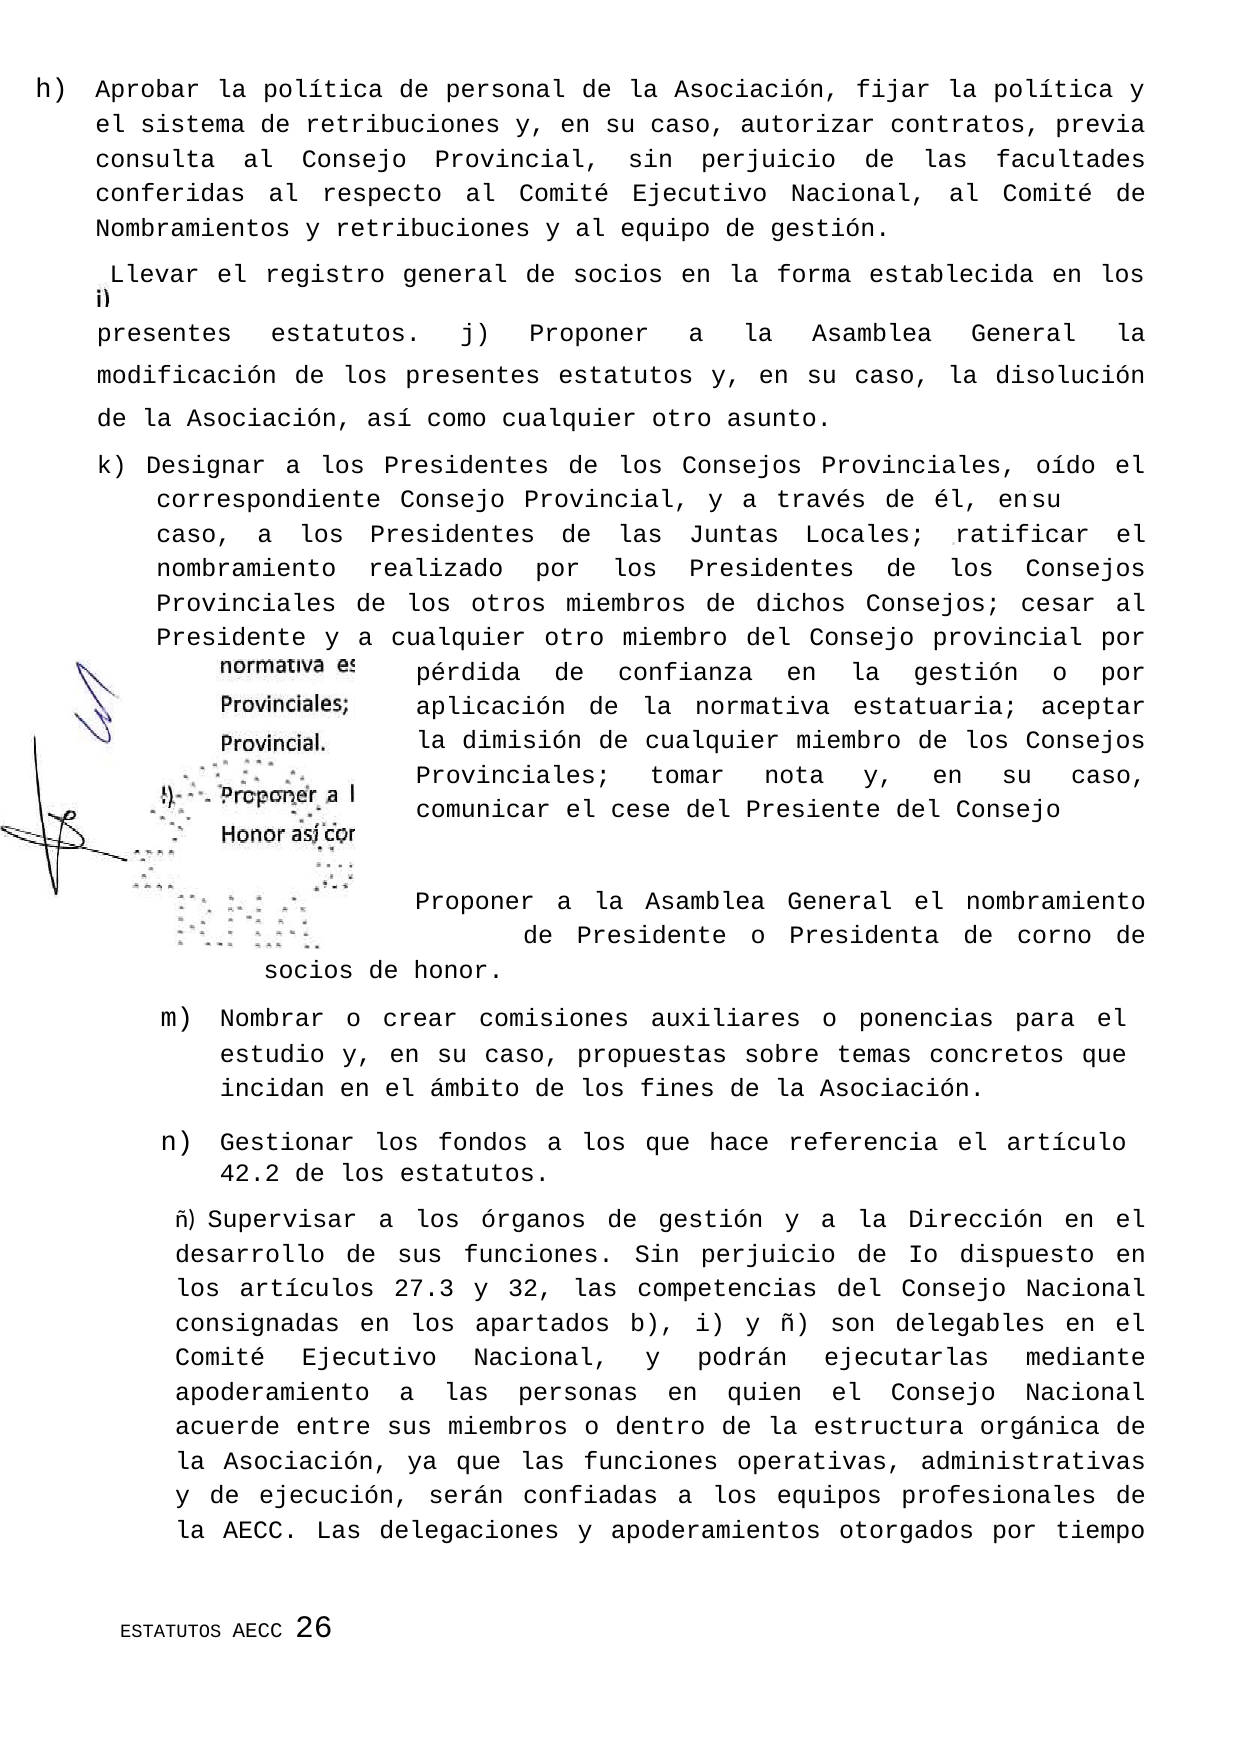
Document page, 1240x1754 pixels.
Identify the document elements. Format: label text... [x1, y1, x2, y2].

text Llevar el registro general de socios en la forma establecida en los presentes estatutos. j) Proponer a la Asamblea General la modificación de los presentes estatutos y, en su caso, la disolución de la Asociación, así como cualquier otro asunto. [97, 262, 1146, 433]
text k) Designar a los Presidentes de los Consejos Provinciales, oído el correspondiente Consejo Provincial, y a través de él, en su caso, a los Presidentes de las Juntas Locales; ratificar el nombramiento realizado por los Presidentes de los Consejos Provinciales de los otros miembros de dichos Consejos; cesar al Presidente y a cualquier otro miembro del Consejo provincial por pérdida de confianza en la gestión o por aplicación de la normativa estatuaria; aceptar la dimisión de cualquier miembro de los Consejos Provinciales; tomar nota y, en su caso, comunicar el cese del Presiente del Consejo [97, 452, 1146, 825]
text Proponer a la Asamblea General el nombramiento de Presidente o Presidenta de corno de socios de honor. [155, 888, 1146, 986]
list Gestionar los fondos a los que hace referencia el artículo 42.2 de los estatutos. [160, 1127, 1127, 1189]
list Aprobar la política de personal de la Asociación, fijar la política y el sistema de retribuciones y, en su caso, autorizar contratos, previa consulta al Consejo Provincial, sin perjuicio de las facultades conferidas al respecto al Comité Ejecutivo Nacional, al Comité de Nombramientos y retribuciones y al equipo de gestión. [35, 75, 1146, 244]
text ñ) Supervisar a los órganos de gestión y a la Dirección en el desarrollo de sus funciones. Sin perjuicio de Io dispuesto en los artículos 27.3 y 32, las competencias del Consejo Nacional consignadas en los apartados b), i) y ñ) son delegables en el Comité Ejecutivo Nacional, y podrán ejecutarlas mediante apoderamiento a las personas en quien el Consejo Nacional acuerde entre sus miembros o dentro de la estructura orgánica de la Asociación, ya que las funciones operativas, administrativas y de ejecución, serán confiadas a los equipos profesionales de la AECC. Las delegaciones y apoderamientos otorgados por tiempo [175, 1204, 1146, 1546]
list Nombrar o crear comisiones auxiliares o ponencias para el estudio y, en su caso, propuestas sobre temas concretos que incidan en el ámbito de los fines de la Asociación. [160, 1004, 1127, 1104]
